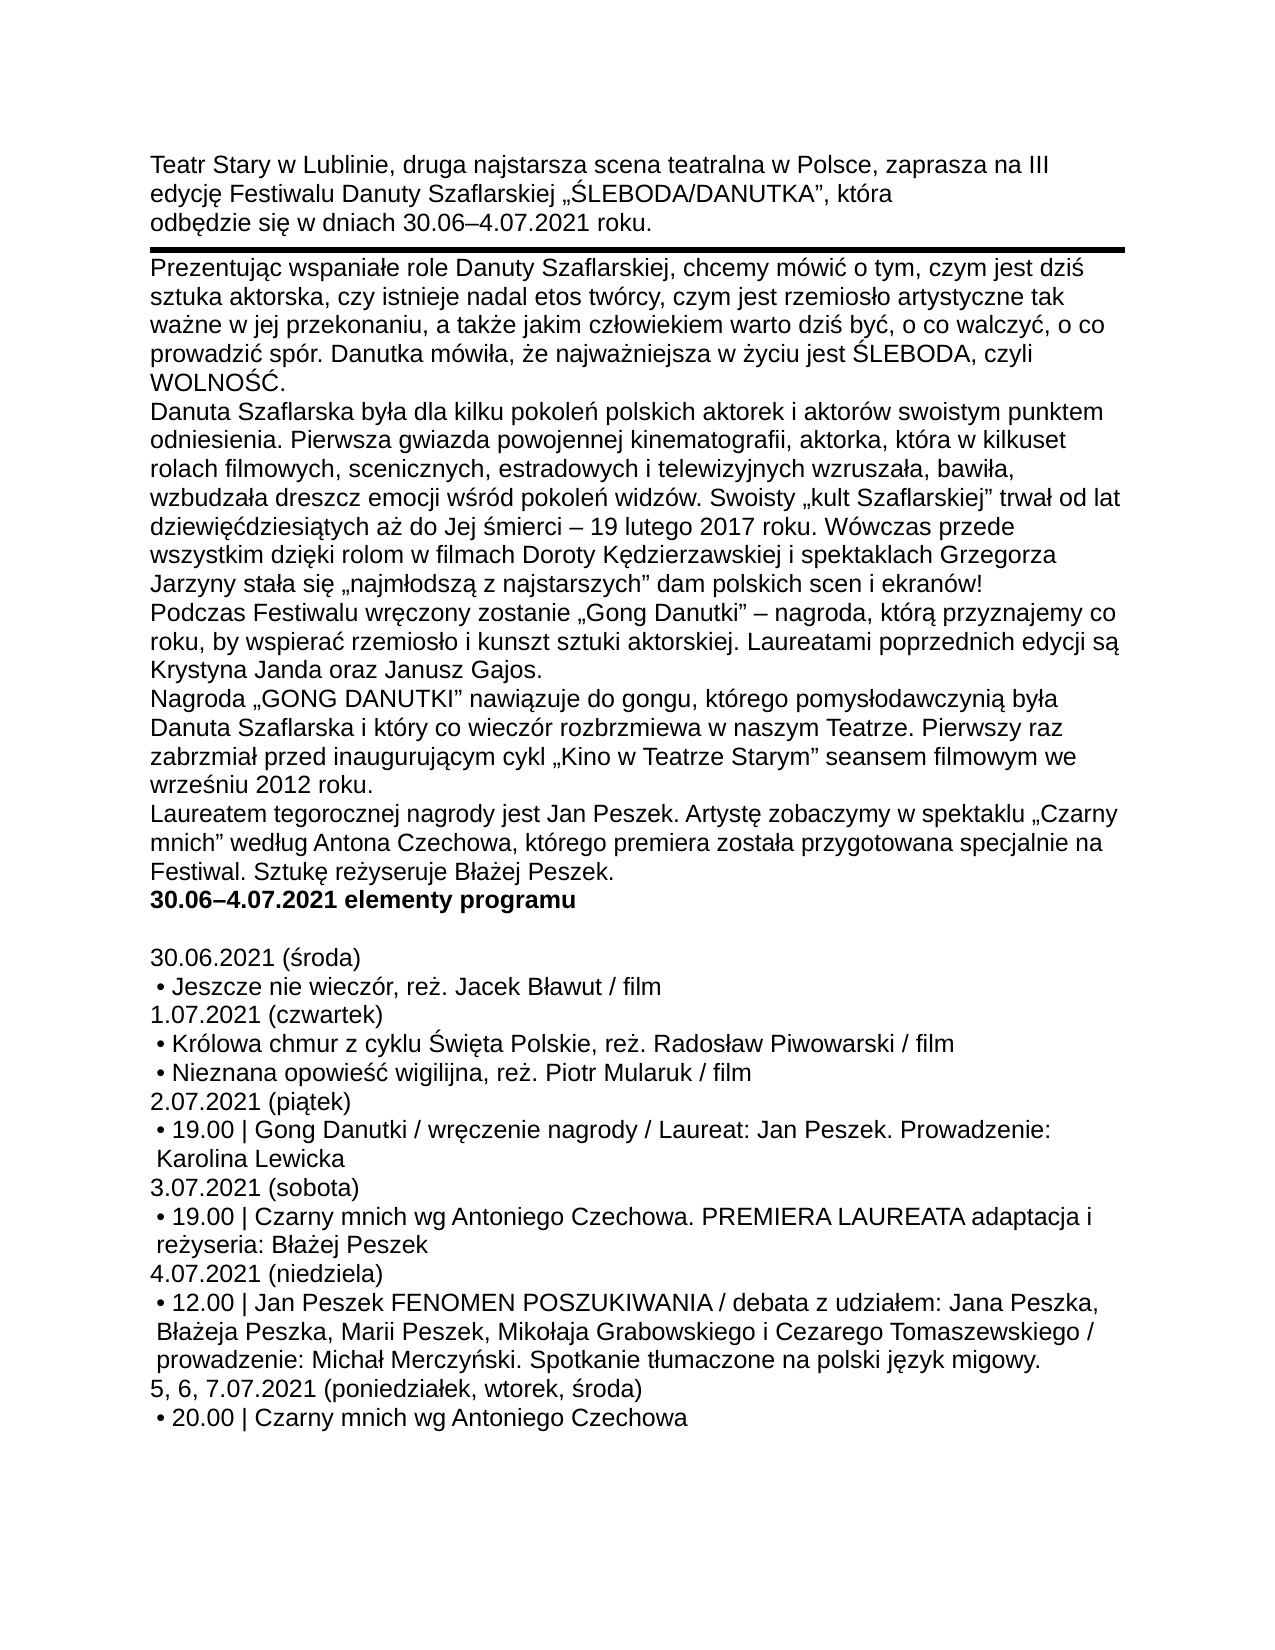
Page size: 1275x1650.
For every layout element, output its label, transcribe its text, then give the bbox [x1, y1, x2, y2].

text Teatr Stary w Lublinie, druga najstarsza scena teatralna w Polsce, zaprasza na III edycję Festiwalu Danuty Szaflarskiej „ŚLEBODA/DANUTKA”, która odbędzie się w dniach 30.06–4.07.2021 roku. [150, 150, 1125, 247]
text • 19.00 | Gong Danutki / wręczenie nagrody / Laureat: Jan Peszek. Prowadzenie: Karolina Lewicka [156, 1115, 1125, 1173]
text 2.07.2021 (piątek) [150, 1087, 1125, 1115]
text Laureatem tegorocznej nagrody jest Jan Peszek. Artystę zobaczymy w spektaklu „Czarny mnich” według Antona Czechowa, którego premiera została przygotowana specjalnie na Festiwal. Sztukę reżyseruje Błażej Peszek. [150, 799, 1125, 885]
text • Jeszcze nie wieczór, reż. Jacek Bławut / film [156, 972, 1125, 1000]
text 1.07.2021 (czwartek) [150, 1000, 1125, 1029]
text • Królowa chmur z cyklu Święta Polskie, reż. Radosław Piwowarski / film [156, 1029, 1125, 1058]
text Danuta Szaflarska była dla kilku pokoleń polskich aktorek i aktorów swoistym punktem odniesienia. Pierwsza gwiazda powojennej kinematografii, aktorka, która w kilkuset rolach filmowych, scenicznych, estradowych i telewizyjnych wzruszała, bawiła, wzbudzała dreszcz emocji wśród pokoleń widzów. Swoisty „kult Szaflarskiej” trwał od lat dziewięćdziesiątych aż do Jej śmierci – 19 lutego 2017 roku. Wówczas przede wszystkim dzięki rolom w filmach Doroty Kędzierzawskiej i spektaklach Grzegorza Jarzyny stała się „najmłodszą z najstarszych” dam polskich scen i ekranów! [150, 397, 1125, 598]
text 4.07.2021 (niedziela) [150, 1259, 1125, 1288]
text 3.07.2021 (sobota) [150, 1173, 1125, 1202]
text • 19.00 | Czarny mnich wg Antoniego Czechowa. PREMIERA LAUREATA adaptacja i reżyseria: Błażej Peszek [156, 1202, 1125, 1259]
text 30.06–4.07.2021 elementy programu [150, 885, 1125, 914]
text • Nieznana opowieść wigilijna, reż. Piotr Mularuk / film [156, 1058, 1125, 1087]
text • 20.00 | Czarny mnich wg Antoniego Czechowa [156, 1403, 1125, 1432]
text 30.06.2021 (środa) [150, 943, 1125, 972]
text • 12.00 | Jan Peszek FENOMEN POSZUKIWANIA / debata z udziałem: Jana Peszka, Błażeja Peszka, Marii Peszek, Mikołaja Grabowskiego i Cezarego Tomaszewskiego / prowadzenie: Michał Merczyński. Spotkanie tłumaczone na polski język migowy. [156, 1288, 1125, 1374]
text Podczas Festiwalu wręczony zostanie „Gong Danutki” – nagroda, którą przyznajemy co roku, by wspierać rzemiosło i kunszt sztuki aktorskiej. Laureatami poprzednich edycji są Krystyna Janda oraz Janusz Gajos. [150, 598, 1125, 684]
text 5, 6, 7.07.2021 (poniedziałek, wtorek, środa) [150, 1374, 1125, 1403]
text Prezentując wspaniałe role Danuty Szaflarskiej, chcemy mówić o tym, czym jest dziś sztuka aktorska, czy istnieje nadal etos twórcy, czym jest rzemiosło artystyczne tak ważne w jej przekonaniu, a także jakim człowiekiem warto dziś być, o co walczyć, o co prowadzić spór. Danutka mówiła, że najważniejsza w życiu jest ŚLEBODA, czyli WOLNOŚĆ. [150, 253, 1125, 397]
text Nagroda „GONG DANUTKI” nawiązuje do gongu, którego pomysłodawczynią była Danuta Szaflarska i który co wieczór rozbrzmiewa w naszym Teatrze. Pierwszy raz zabrzmiał przed inaugurującym cykl „Kino w Teatrze Starym” seansem filmowym we wrześniu 2012 roku. [150, 684, 1125, 799]
